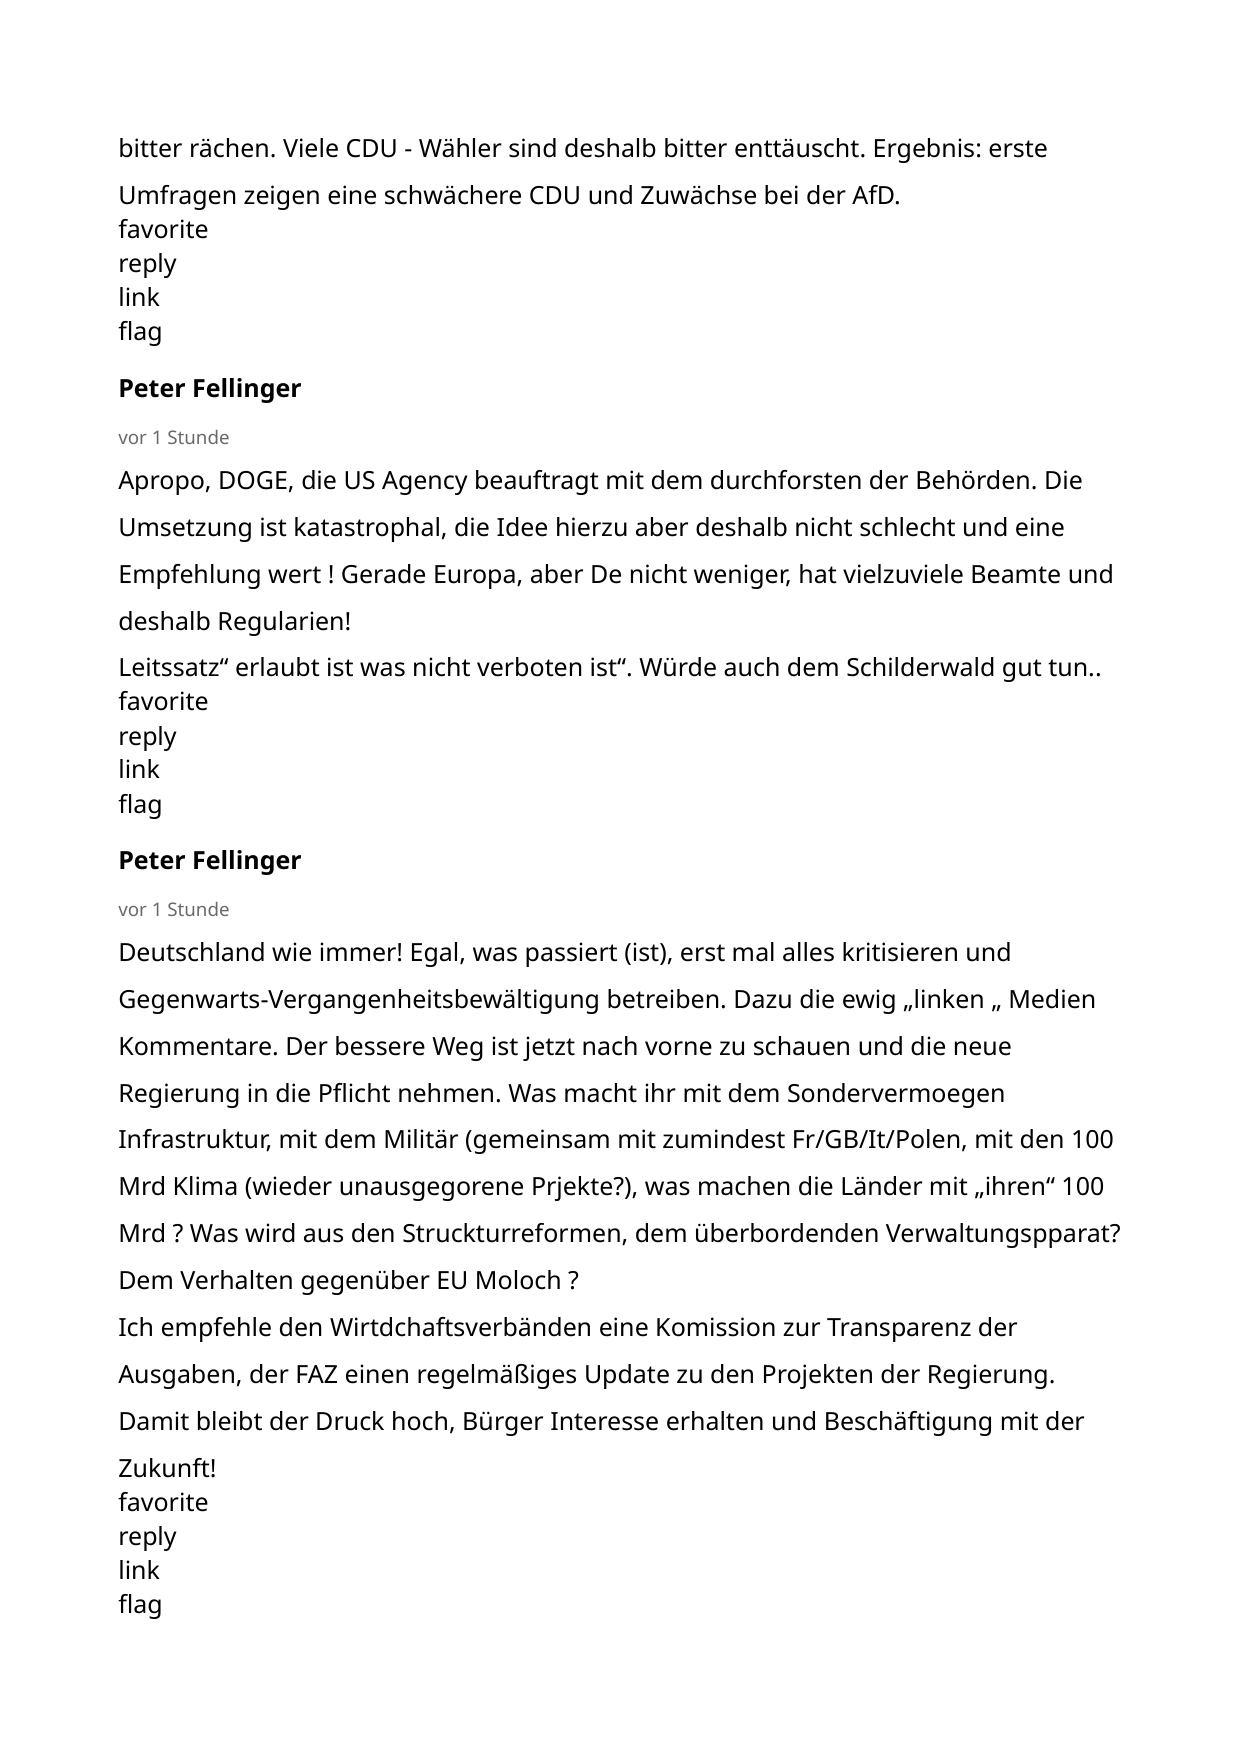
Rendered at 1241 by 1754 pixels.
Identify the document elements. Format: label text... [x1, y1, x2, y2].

text favorite [118, 684, 1122, 718]
text Peter Fellinger [118, 364, 1114, 404]
text link [118, 280, 1122, 314]
text vor 1 Stunde [118, 420, 1122, 450]
text vor 1 Stunde [118, 892, 1122, 922]
text Deutschland wie immer! Egal, was passiert (ist), erst mal alles kritisieren und Gegenwarts-Vergangenheitsbewältigung betreiben. Dazu die ewig „linken „ Medien Kommentare. Der bessere Weg ist jetzt nach vorne zu schauen und die neue Regierung in die Pflicht nehmen. Was macht ihr mit dem Sondervermoegen Infrastruktur, mit dem Militär (gemeinsam mit zumindest Fr/GB/It/Polen, mit den 100 Mrd Klima (wieder unausgegorene Prjekte?), was machen die Länder mit „ihren“ 100 Mrd ? Was wird aus den Struckturreformen, dem überbordenden Verwaltungspparat? Dem Verhalten gegenüber EU Moloch ? Ich empfehle den Wirtdchaftsverbänden eine Komission zur Transparenz der Ausgaben, der FAZ einen regelmäßiges Update zu den Projekten der Regierung. Damit bleibt der Druck hoch, Bürger Interesse erhalten und Beschäftigung mit der Zukunft! [118, 922, 1122, 1484]
text reply [118, 246, 1122, 280]
text Peter Fellinger [118, 836, 1114, 877]
text reply [118, 1518, 1122, 1552]
text link [118, 752, 1122, 786]
text flag [118, 314, 1122, 348]
text favorite [118, 1484, 1122, 1518]
text Apropo, DOGE, die US Agency beauftragt mit dem durchforsten der Behörden. Die Umsetzung ist katastrophal, die Idee hierzu aber deshalb nicht schlecht und eine Empfehlung wert ! Gerade Europa, aber De nicht weniger, hat vielzuviele Beamte und deshalb Regularien! Leitssatz“ erlaubt ist was nicht verboten ist“. Würde auch dem Schilderwald gut tun.. [118, 450, 1122, 684]
text flag [118, 1587, 1122, 1621]
text favorite [118, 212, 1122, 246]
text flag [118, 786, 1122, 820]
text reply [118, 718, 1122, 752]
text link [118, 1552, 1122, 1587]
text bitter rächen. Viele CDU - Wähler sind deshalb bitter enttäuscht. Ergebnis: erste Umfragen zeigen eine schwächere CDU und Zuwächse bei der AfD. [118, 118, 1122, 212]
